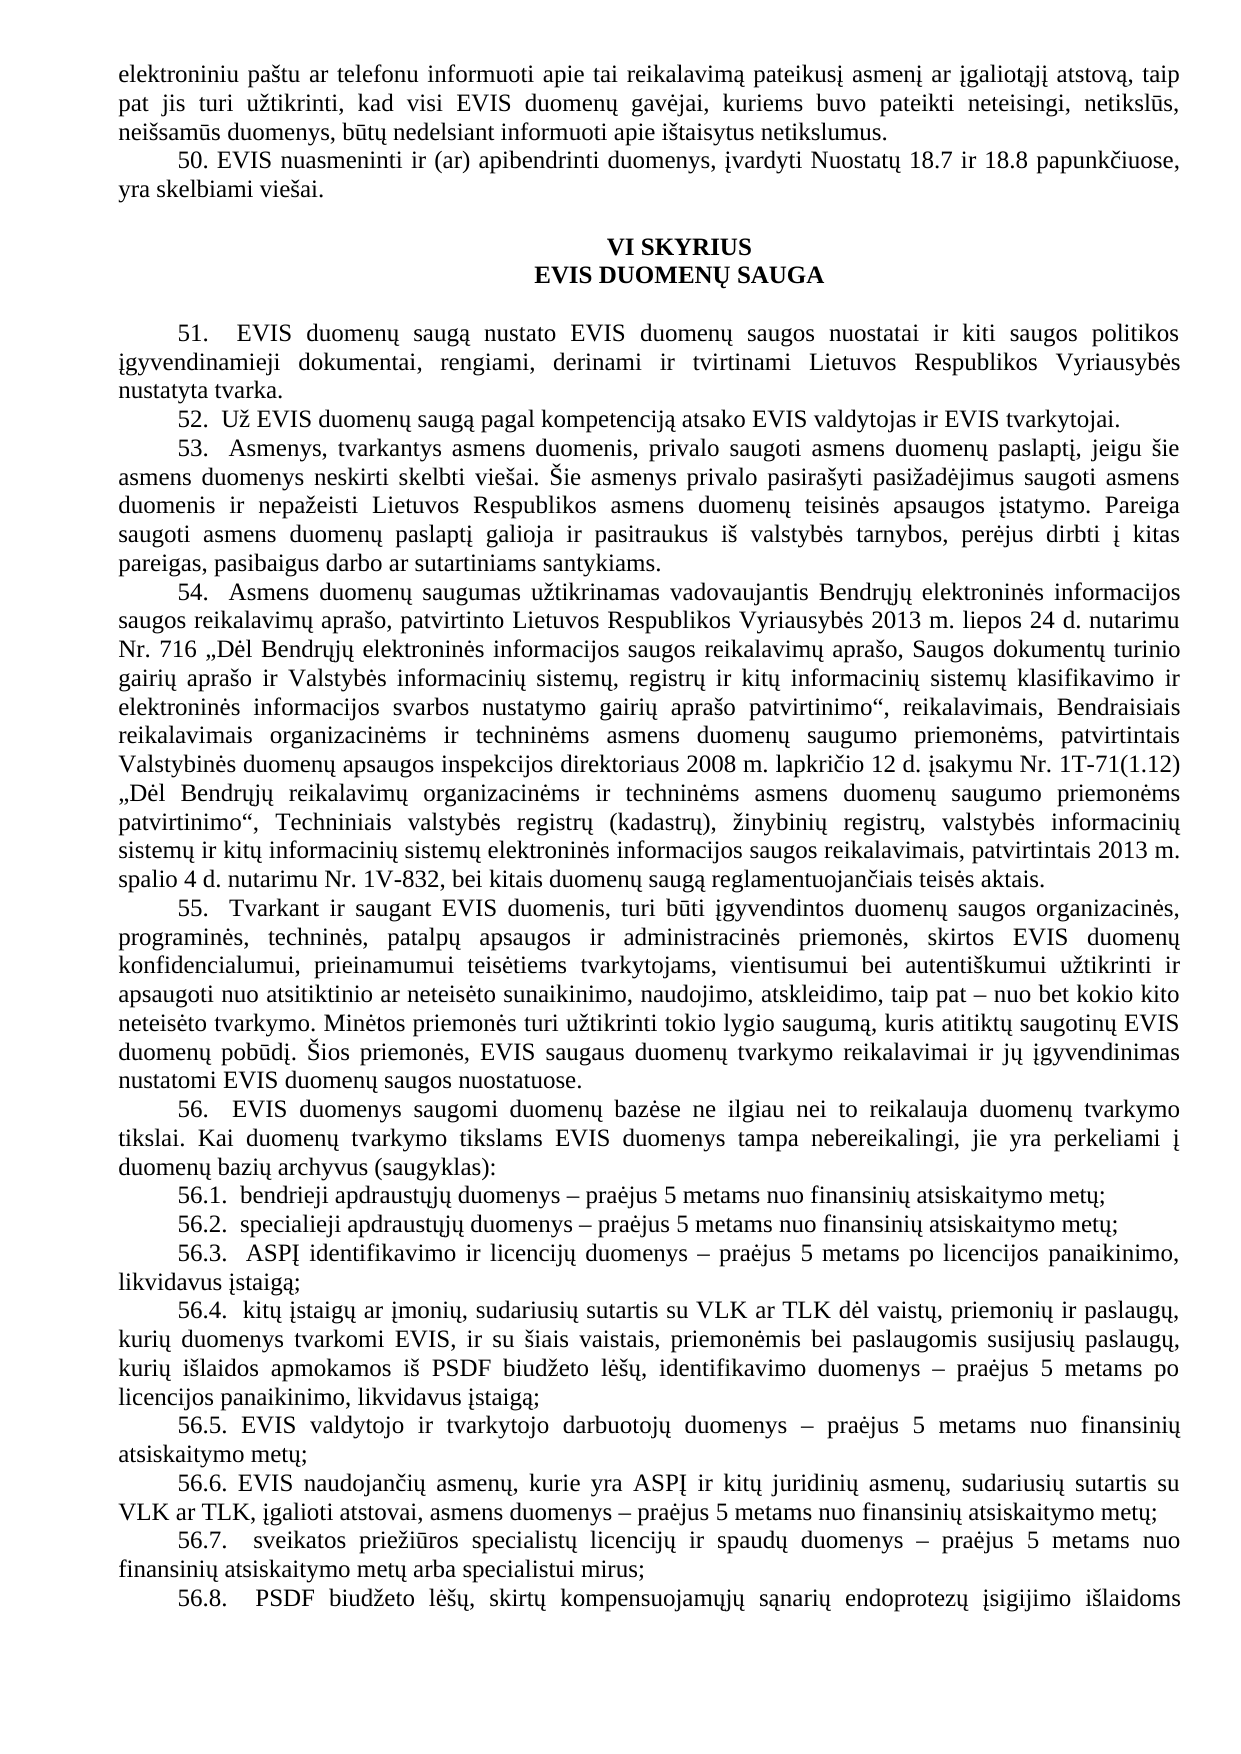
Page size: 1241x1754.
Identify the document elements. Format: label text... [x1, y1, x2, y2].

text 56.5. EVIS valdytojo ir tvarkytojo darbuotojų duomenys – praėjus 5 metams nuo finansinių atsiskaitymo metų; [118, 1410, 1181, 1468]
text elektroniniu paštu ar telefonu informuoti apie tai reikalavimą pateikusį asmenį ar įgaliotąjį atstovą, taip pat jis turi užtikrinti, kad visi EVIS duomenų gavėjai, kuriems buvo pateikti neteisingi, netikslūs, neišsamūs duomenys, būtų nedelsiant informuoti apie ištaisytus netikslumus. [118, 59, 1181, 145]
text 54. Asmens duomenų saugumas užtikrinamas vadovaujantis Bendrųjų elektroninės informacijos saugos reikalavimų aprašo, patvirtinto Lietuvos Respublikos Vyriausybės 2013 m. liepos 24 d. nutarimu Nr. 716 „Dėl Bendrųjų elektroninės informacijos saugos reikalavimų aprašo, Saugos dokumentų turinio gairių aprašo ir Valstybės informacinių sistemų, registrų ir kitų informacinių sistemų klasifikavimo ir elektroninės informacijos svarbos nustatymo gairių aprašo patvirtinimo“, reikalavimais, Bendraisiais reikalavimais organizacinėms ir techninėms asmens duomenų saugumo priemonėms, patvirtintais Valstybinės duomenų apsaugos inspekcijos direktoriaus 2008 m. lapkričio 12 d. įsakymu Nr. 1T-71(1.12) „Dėl Bendrųjų reikalavimų organizacinėms ir techninėms asmens duomenų saugumo priemonėms patvirtinimo“, Techniniais valstybės registrų (kadastrų), žinybinių registrų, valstybės informacinių sistemų ir kitų informacinių sistemų elektroninės informacijos saugos reikalavimais, patvirtintais 2013 m. spalio 4 d. nutarimu Nr. 1V-832, bei kitais duomenų saugą reglamentuojančiais teisės aktais. [118, 577, 1181, 893]
text 50. EVIS nuasmeninti ir (ar) apibendrinti duomenys, įvardyti Nuostatų 18.7 ir 18.8 papunkčiuose, yra skelbiami viešai. [118, 145, 1181, 203]
text 56.7. sveikatos priežiūros specialistų licencijų ir spaudų duomenys – praėjus 5 metams nuo finansinių atsiskaitymo metų arba specialistui mirus; [118, 1525, 1181, 1583]
text 56.4. kitų įstaigų ar įmonių, sudariusių sutartis su VLK ar TLK dėl vaistų, priemonių ir paslaugų, kurių duomenys tvarkomi EVIS, ir su šiais vaistais, priemonėmis bei paslaugomis susijusių paslaugų, kurių išlaidos apmokamos iš PSDF biudžeto lėšų, identifikavimo duomenys – praėjus 5 metams po licencijos panaikinimo, likvidavus įstaigą; [118, 1295, 1181, 1410]
text 56.1. bendrieji apdraustųjų duomenys – praėjus 5 metams nuo finansinių atsiskaitymo metų; [118, 1180, 1181, 1209]
text 56.6. EVIS naudojančių asmenų, kurie yra ASPĮ ir kitų juridinių asmenų, sudariusių sutartis su VLK ar TLK, įgalioti atstovai, asmens duomenys – praėjus 5 metams nuo finansinių atsiskaitymo metų; [118, 1468, 1181, 1525]
text 52. Už EVIS duomenų saugą pagal kompetenciją atsako EVIS valdytojas ir EVIS tvarkytojai. [118, 404, 1181, 433]
text 51. EVIS duomenų saugą nustato EVIS duomenų saugos nuostatai ir kiti saugos politikos įgyvendinamieji dokumentai, rengiami, derinami ir tvirtinami Lietuvos Respublikos Vyriausybės nustatyta tvarka. [118, 318, 1181, 404]
text 56.8. PSDF biudžeto lėšų, skirtų kompensuojamųjų sąnarių endoprotezų įsigijimo išlaidoms [118, 1583, 1181, 1612]
text 56. EVIS duomenys saugomi duomenų bazėse ne ilgiau nei to reikalauja duomenų tvarkymo tikslai. Kai duomenų tvarkymo tikslams EVIS duomenys tampa nebereikalingi, jie yra perkeliami į duomenų bazių archyvus (saugyklas): [118, 1094, 1181, 1180]
text 53. Asmenys, tvarkantys asmens duomenis, privalo saugoti asmens duomenų paslaptį, jeigu šie asmens duomenys neskirti skelbti viešai. Šie asmenys privalo pasirašyti pasižadėjimus saugoti asmens duomenis ir nepažeisti Lietuvos Respublikos asmens duomenų teisinės apsaugos įstatymo. Pareiga saugoti asmens duomenų paslaptį galioja ir pasitraukus iš valstybės tarnybos, perėjus dirbti į kitas pareigas, pasibaigus darbo ar sutartiniams santykiams. [118, 433, 1181, 577]
text 56.2. specialieji apdraustųjų duomenys – praėjus 5 metams nuo finansinių atsiskaitymo metų; [118, 1209, 1181, 1238]
text 55. Tvarkant ir saugant EVIS duomenis, turi būti įgyvendintos duomenų saugos organizacinės, programinės, techninės, patalpų apsaugos ir administracinės priemonės, skirtos EVIS duomenų konfidencialumui, prieinamumui teisėtiems tvarkytojams, vientisumui bei autentiškumui užtikrinti ir apsaugoti nuo atsitiktinio ar neteisėto sunaikinimo, naudojimo, atskleidimo, taip pat – nuo bet kokio kito neteisėto tvarkymo. Minėtos priemonės turi užtikrinti tokio lygio saugumą, kuris atitiktų saugotinų EVIS duomenų pobūdį. Šios priemonės, EVIS saugaus duomenų tvarkymo reikalavimai ir jų įgyvendinimas nustatomi EVIS duomenų saugos nuostatuose. [118, 893, 1181, 1094]
text EVIS DUOMENŲ SAUGA [118, 260, 1181, 289]
text VI SKYRIUS [118, 232, 1181, 260]
text 56.3. ASPĮ identifikavimo ir licencijų duomenys – praėjus 5 metams po licencijos panaikinimo, likvidavus įstaigą; [118, 1238, 1181, 1295]
